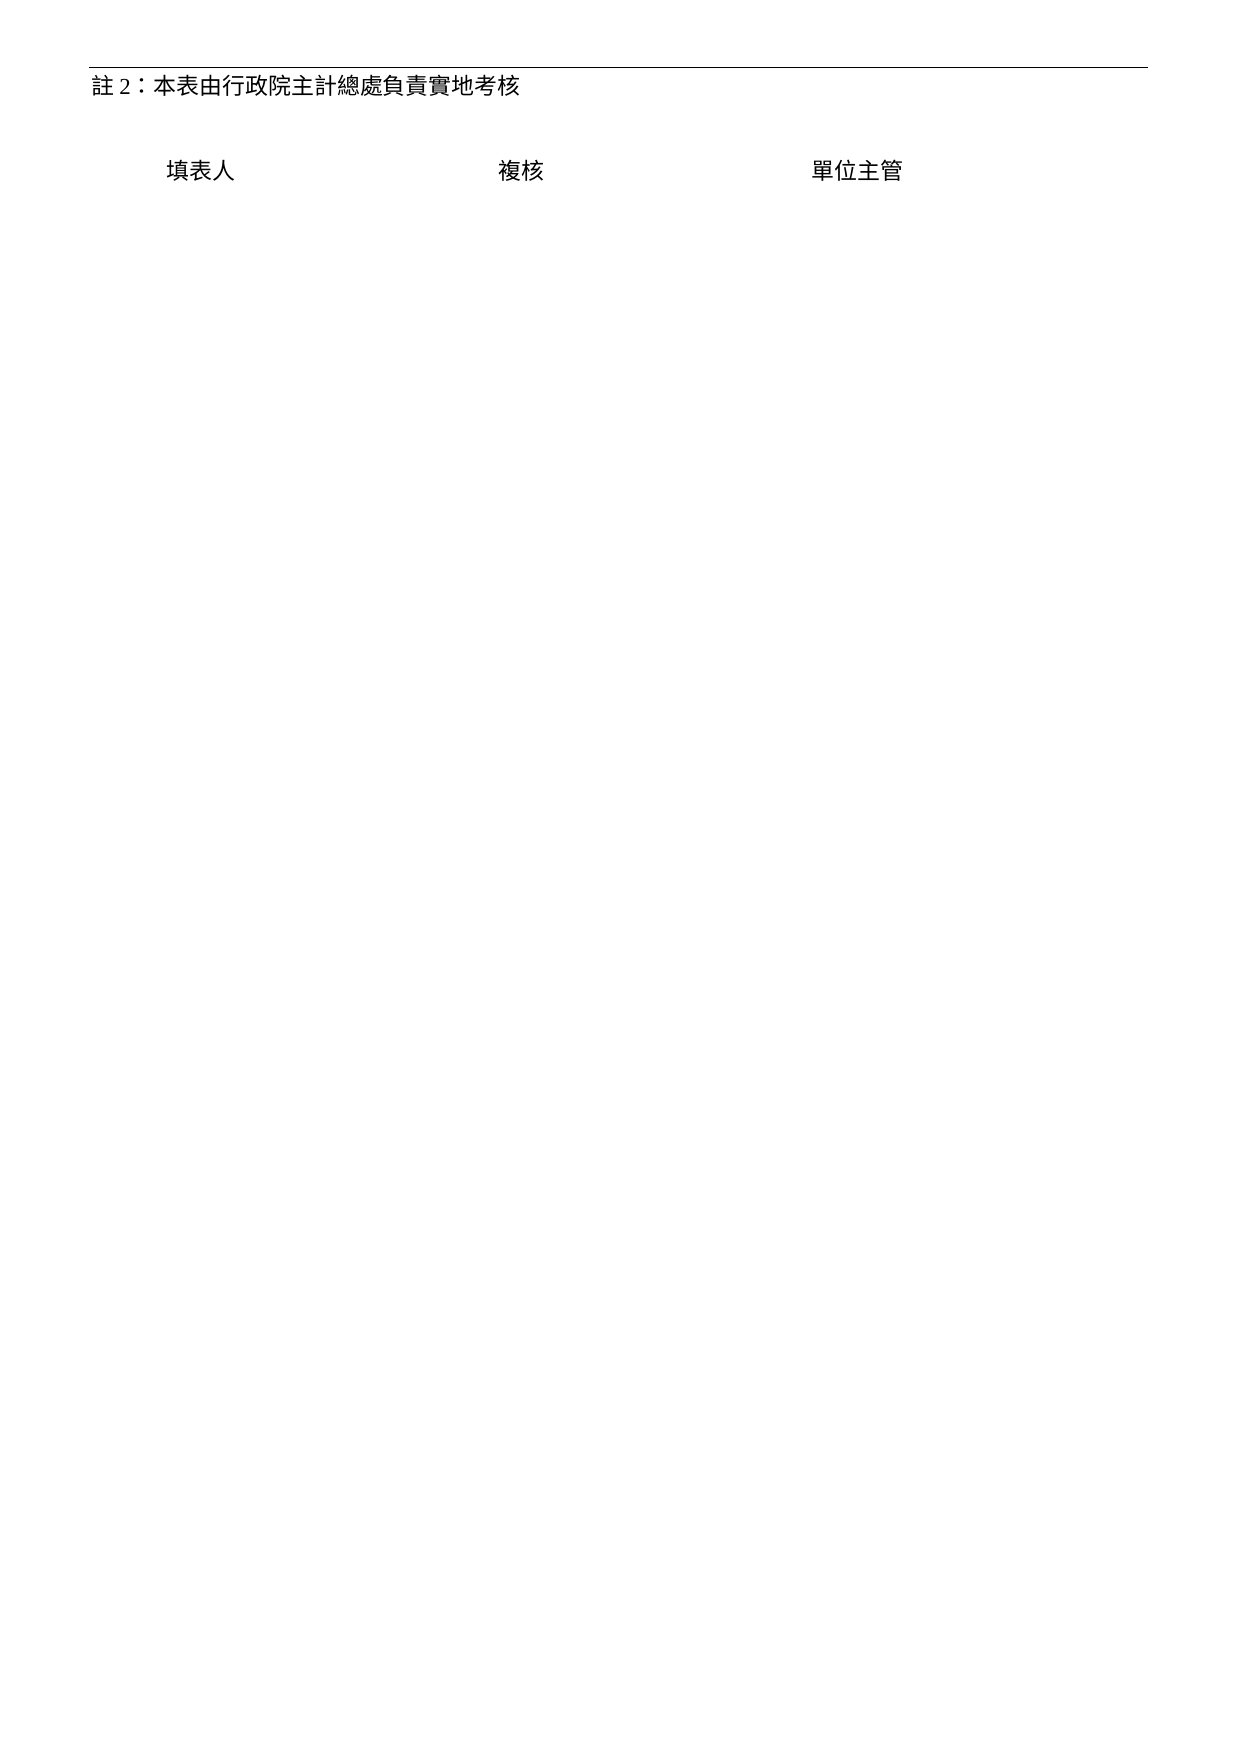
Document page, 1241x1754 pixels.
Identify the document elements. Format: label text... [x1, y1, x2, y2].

table_cell 複核 [420, 155, 733, 186]
table_cell 填表人 [89, 155, 420, 186]
table_cell 註2：本表由行政院主計總處負責實地考核 [89, 68, 1148, 154]
table_cell 單位主管 [734, 155, 1148, 186]
